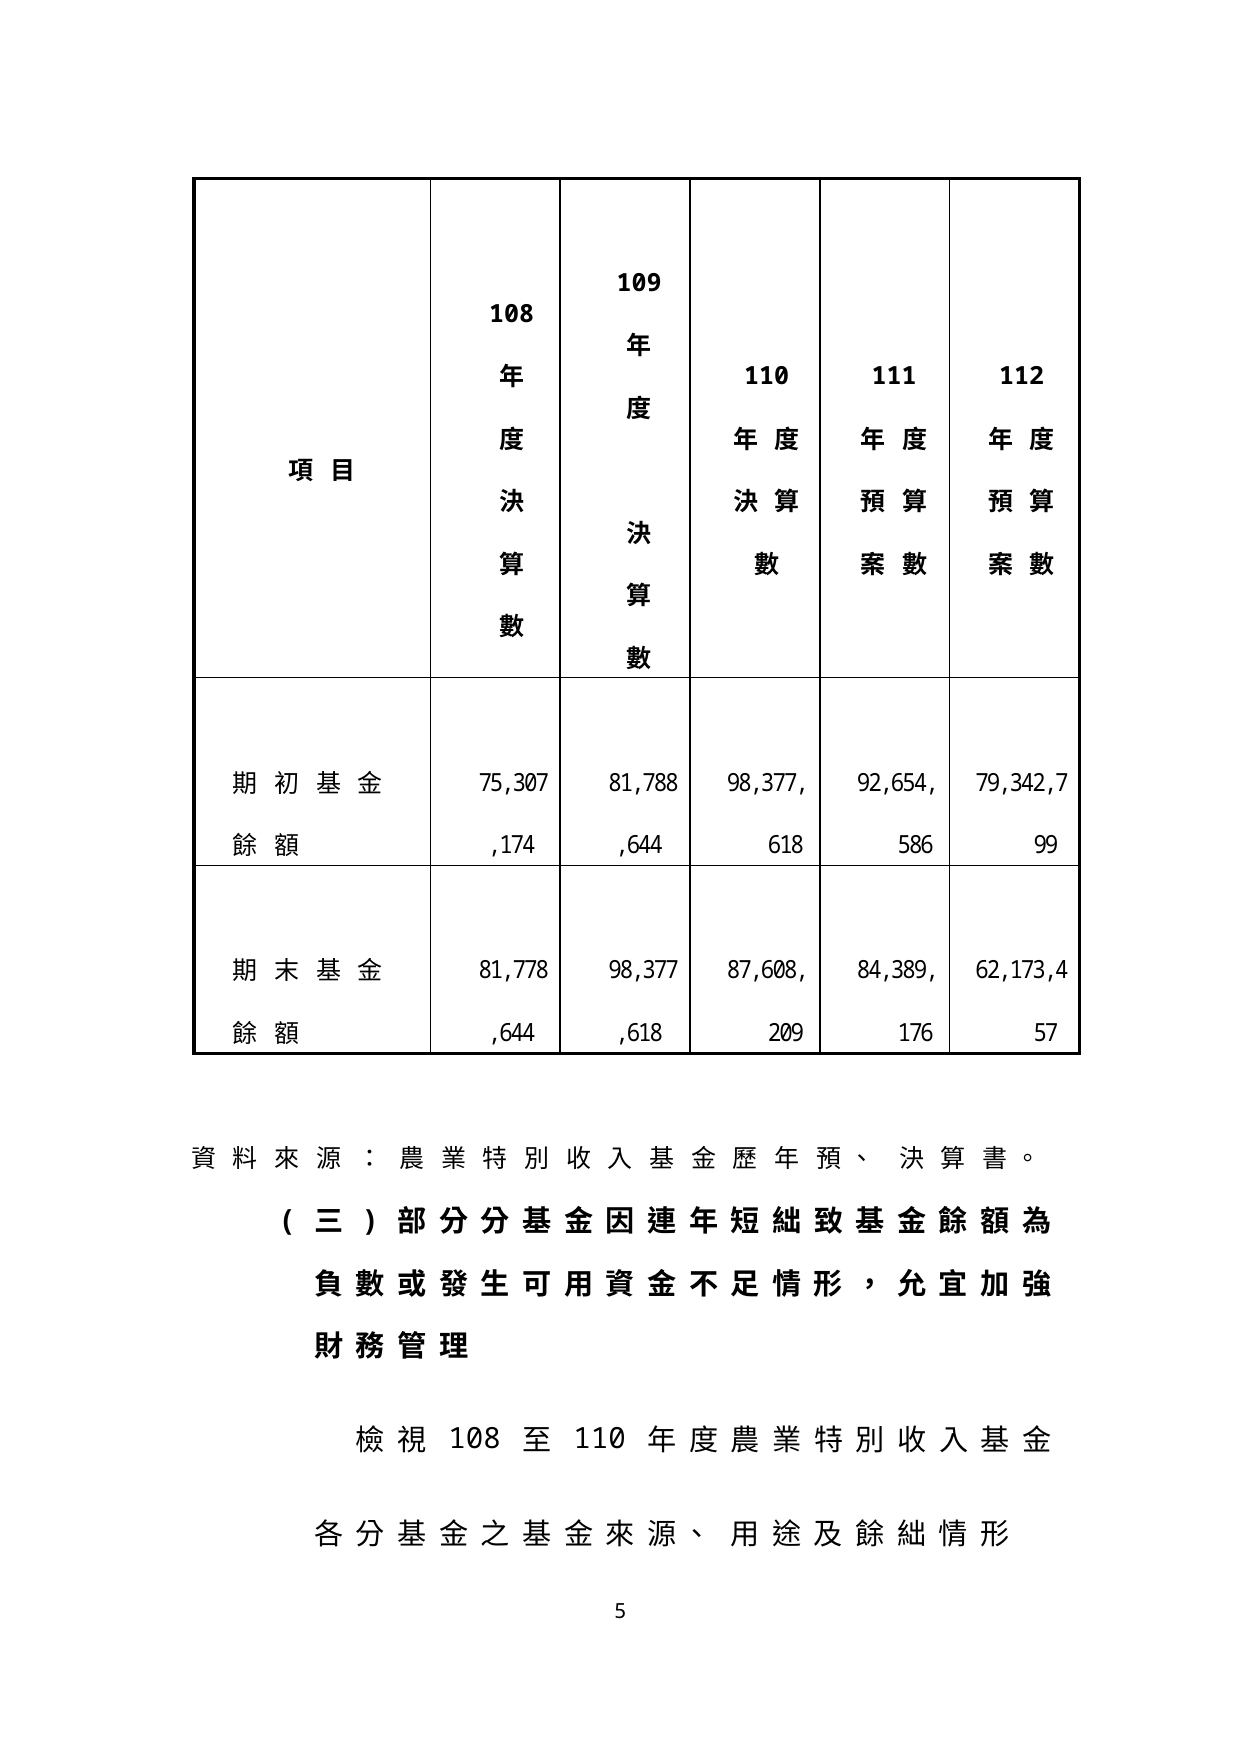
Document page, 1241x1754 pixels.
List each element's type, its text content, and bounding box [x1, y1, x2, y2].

table_header 109年度 決算數 [561, 180, 689, 677]
table_cell 75,307,174 [431, 678, 559, 865]
table_cell 81,778,644 [431, 866, 559, 1052]
table_header 108年度 決算數 [431, 180, 559, 677]
table_header 項目 [196, 180, 430, 677]
table_cell 62,173,457 [950, 866, 1078, 1052]
table_cell 84,389,176 [821, 866, 949, 1052]
table_header 111年度 預算案數 [821, 180, 949, 677]
table_cell 81,788,644 [561, 678, 689, 865]
table_cell 期末基金餘額 [196, 866, 430, 1052]
table_cell 92,654,586 [821, 678, 949, 865]
table_cell 98,377,618 [691, 678, 819, 865]
table_cell 期初基金餘額 [196, 678, 430, 865]
table_cell 79,342,799 [950, 678, 1078, 865]
text 檢視108至110年度農業特別收入基金各分基金之基金來源、用途及餘絀情形（詳表2），其中天災救助基金、農損基金及農再基金等3 個分基金，政府公庫撥款收入占基金來源比率逾9 成，農發基金亦逾6成，均高度仰賴國庫撥款挹注，缺乏國庫撥款以外之適足財源，又農發基金、天災救助基金、漁發基金及農損基金之基金來源無法支應各項業務計畫所需經費，近年多次發生短絀，基金餘額逐年縮減，其中農發基金108及109年底基金餘額降為負數，110年度因公庫撥款收入增加始轉為正值，另天災救助基金110年底基金餘額亦呈負值，且該基金之現金（銀行存款）加計短期可變現資產，尚不足以償還短期借款。允宜督促檢討妥善規劃基金整體財務資源，或可研議增加公庫撥補以外之適足財源，並強化財務管理，俾利基金永續經營。 [271, 1365, 1058, 1552]
table_cell 98,377,618 [561, 866, 689, 1052]
table_header 112年度 預算案數 [950, 180, 1078, 677]
table_header 110年度 決算數 [691, 180, 819, 677]
text 資料來源：農業特別收入基金歷年預、決算書。 [168, 1115, 1058, 1177]
table_cell 87,608,209 [691, 866, 819, 1052]
text (三)部分分基金因連年短絀致基金餘額為負數或發生可用資金不足情形，允宜加強財務管理 [242, 1177, 1058, 1365]
